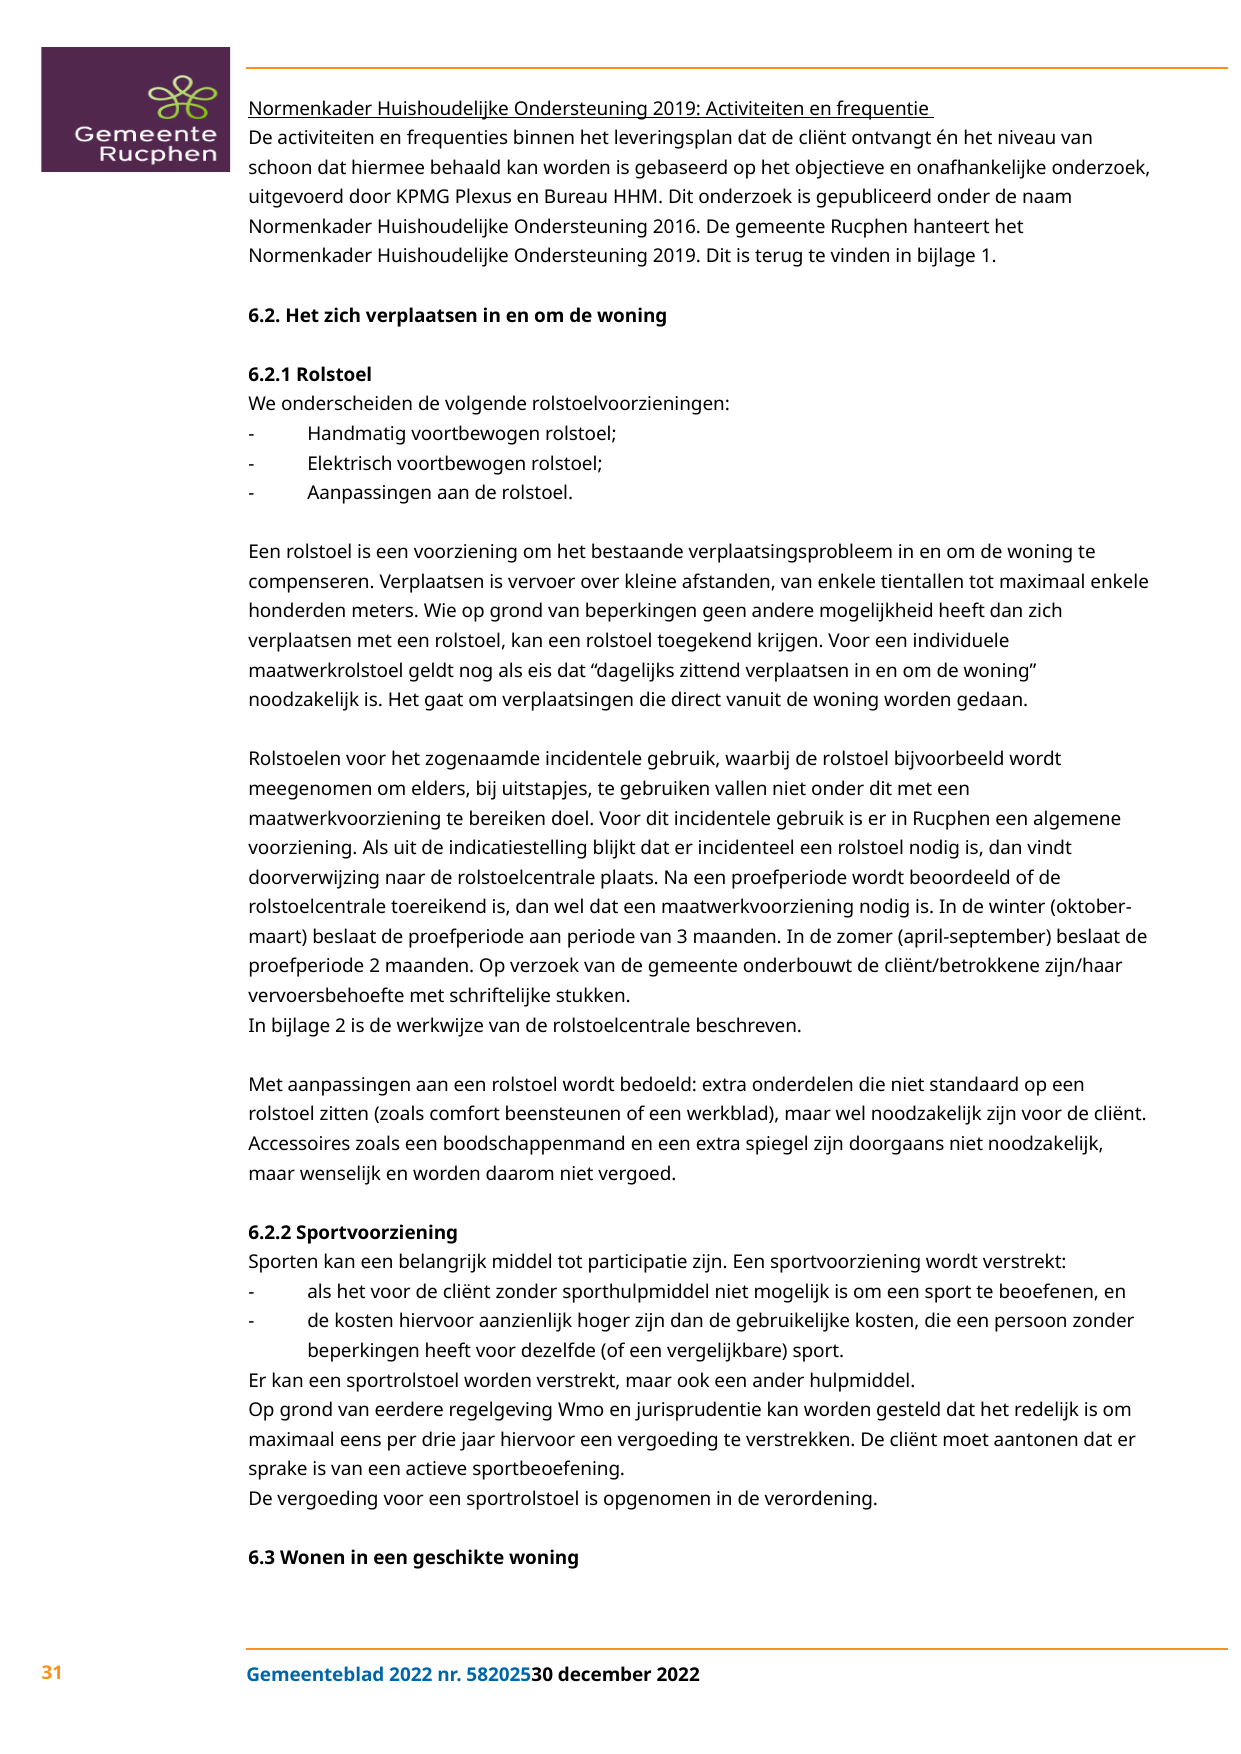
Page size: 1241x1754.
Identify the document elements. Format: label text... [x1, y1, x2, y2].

picture [41, 47, 231, 172]
text In bijlage 2 is de werkwijze van de rolstoelcentrale beschreven. [248, 1012, 1152, 1038]
text Accessoires zoals een boodschappenmand en een extra spiegel zijn doorgaans niet noodzakelijk, maar wenselijk en worden daarom niet vergoed. [248, 1130, 1152, 1186]
text Met aanpassingen aan een rolstoel wordt bedoeld: extra onderdelen die niet standaard op een rolstoel zitten (zoals comfort beensteunen of een werkblad), maar wel noodzakelijk zijn voor de cliënt. [248, 1071, 1152, 1126]
text Op grond van eerdere regelgeving Wmo en jurisprudentie kan worden gesteld dat het redelijk is om maximaal eens per drie jaar hiervoor een vergoeding te verstrekken. De cliënt moet aantonen dat er sprake is van een actieve sportbeoefening. [248, 1396, 1152, 1481]
text 6.2. Het zich verplaatsen in en om de woning [248, 302, 1152, 328]
text Sporten kan een belangrijk middel tot participatie zijn. Een sportvoorziening wordt verstrekt: [248, 1248, 1152, 1274]
list Aanpassingen aan de rolstoel. [248, 479, 1152, 505]
list Handmatig voortbewogen rolstoel; [248, 420, 1152, 446]
text Rolstoelen voor het zogenaamde incidentele gebruik, waarbij de rolstoel bijvoorbeeld wordt meegenomen om elders, bij uitstapjes, te gebruiken vallen niet onder dit met een maatwerkvoorziening te bereiken doel. Voor dit incidentele gebruik is er in Rucphen een algemene voorziening. Als uit de indicatiestelling blijkt dat er incidenteel een rolstoel nodig is, dan vindt doorverwijzing naar de rolstoelcentrale plaats. Na een proefperiode wordt beoordeeld of de rolstoelcentrale toereikend is, dan wel dat een maatwerkvoorziening nodig is. In de winter (oktober-maart) beslaat de proefperiode aan periode van 3 maanden. In de zomer (april-september) beslaat de proefperiode 2 maanden. Op verzoek van de gemeente onderbouwt de cliënt/betrokkene zijn/haar vervoersbehoefte met schriftelijke stukken. [248, 746, 1152, 1008]
text De vergoeding voor een sportrolstoel is opgenomen in de verordening. [248, 1485, 1152, 1511]
text Normenkader Huishoudelijke Ondersteuning 2019: Activiteiten en frequentie [248, 95, 1152, 121]
text 6.3 Wonen in een geschikte woning [248, 1544, 1152, 1570]
text Een rolstoel is een voorziening om het bestaande verplaatsingsprobleem in en om de woning te compenseren. Verplaatsen is vervoer over kleine afstanden, van enkele tientallen tot maximaal enkele honderden meters. Wie op grond van beperkingen geen andere mogelijkheid heeft dan zich verplaatsen met een rolstoel, kan een rolstoel toegekend krijgen. Voor een individuele maatwerkrolstoel geldt nog als eis dat “dagelijks zittend verplaatsen in en om de woning” noodzakelijk is. Het gaat om verplaatsingen die direct vanuit de woning worden gedaan. [248, 538, 1152, 712]
list als het voor de cliënt zonder sporthulpmiddel niet mogelijk is om een sport te beoefenen, en [248, 1278, 1152, 1304]
text De activiteiten en frequenties binnen het leveringsplan dat de cliënt ontvangt én het niveau van schoon dat hiermee behaald kan worden is gebaseerd op het objectieve en onafhankelijke onderzoek, uitgevoerd door KPMG Plexus en Bureau HHM. Dit onderzoek is gepubliceerd onder de naam Normenkader Huishoudelijke Ondersteuning 2016. De gemeente Rucphen hanteert het Normenkader Huishoudelijke Ondersteuning 2019. Dit is terug te vinden in bijlage 1. [248, 124, 1152, 268]
text 6.2.1 Rolstoel [248, 361, 1152, 387]
text Er kan een sportrolstoel worden verstrekt, maar ook een ander hulpmiddel. [248, 1367, 1152, 1393]
list Elektrisch voortbewogen rolstoel; [248, 450, 1152, 476]
text We onderscheiden de volgende rolstoelvoorzieningen: [248, 391, 1152, 416]
text 6.2.2 Sportvoorziening [248, 1219, 1152, 1245]
list de kosten hiervoor aanzienlijk hoger zijn dan de gebruikelijke kosten, die een persoon zonder beperkingen heeft voor dezelfde (of een vergelijkbare) sport. [248, 1308, 1152, 1363]
